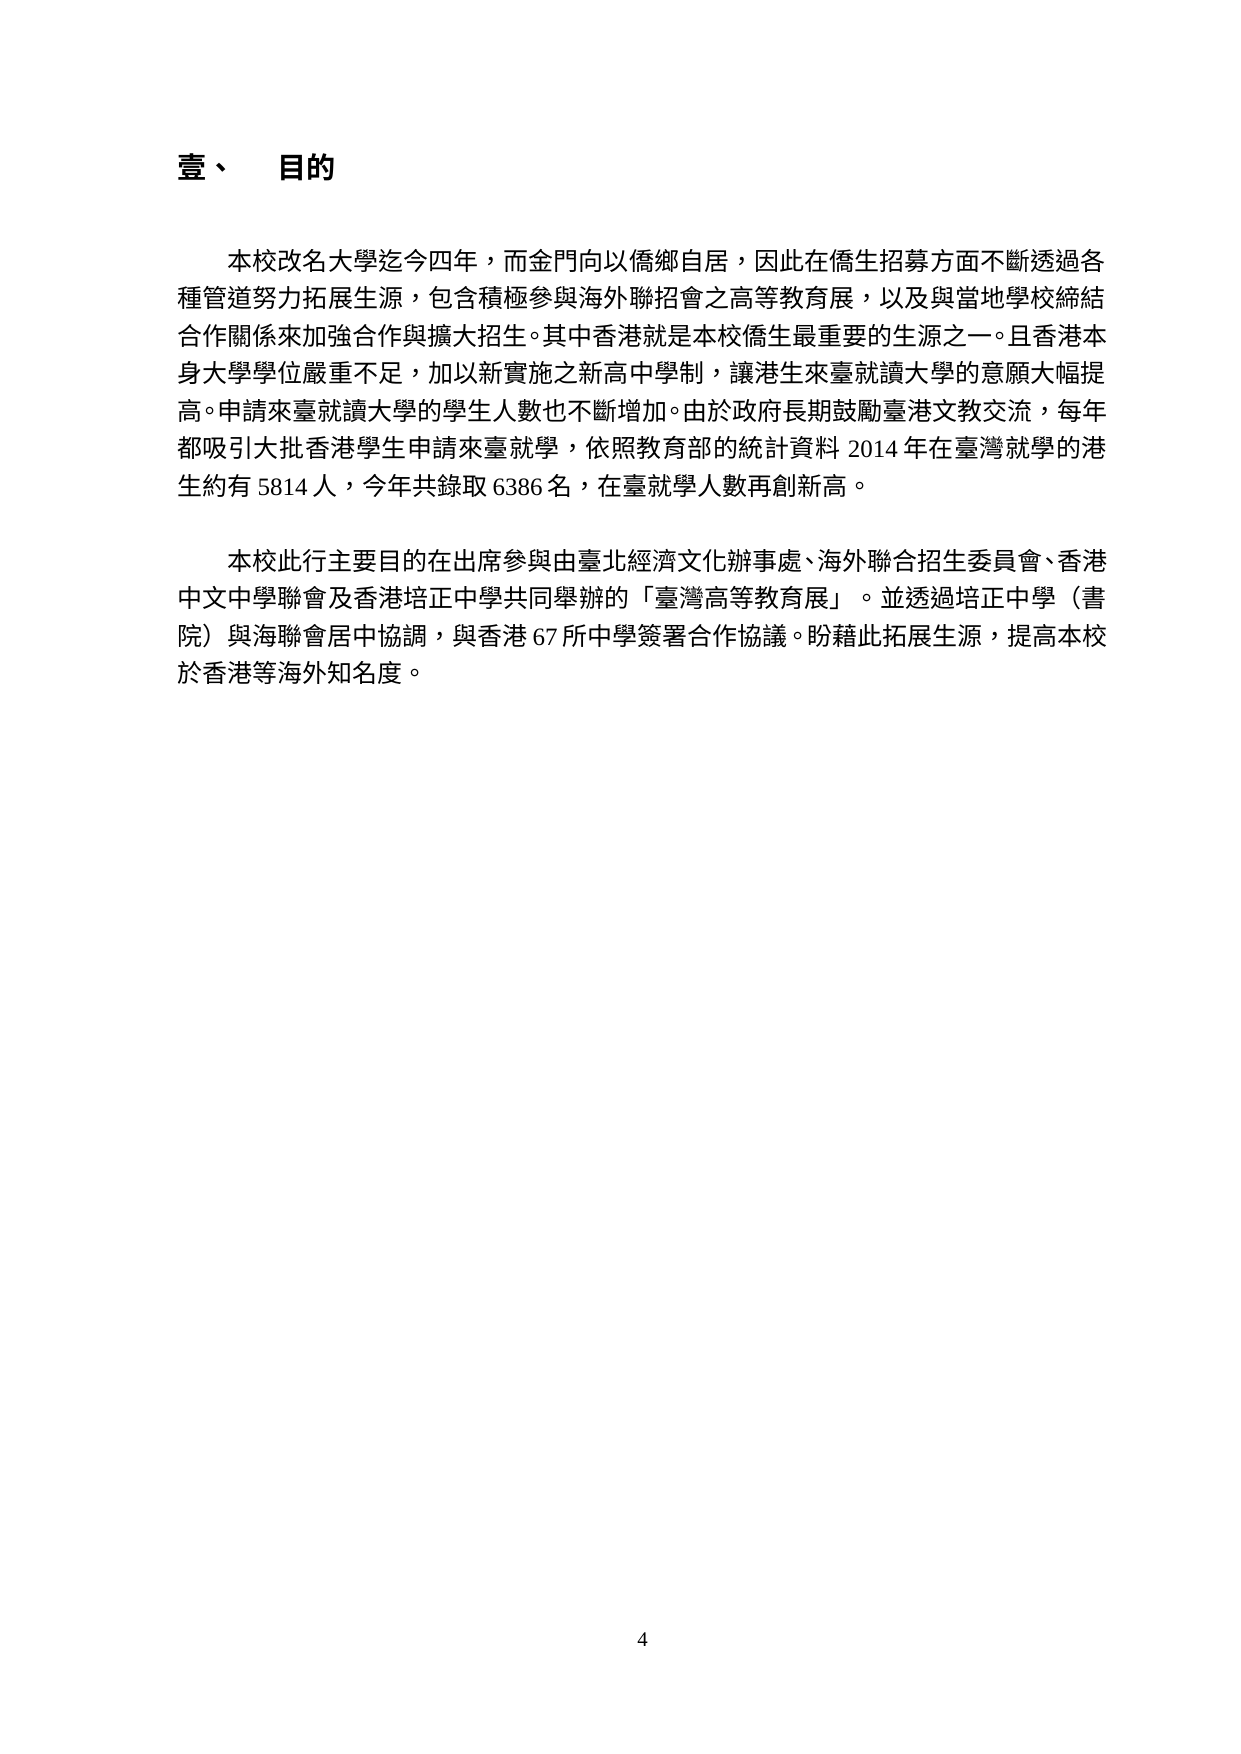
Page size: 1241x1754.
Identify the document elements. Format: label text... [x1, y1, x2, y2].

text 本校此行主要目的在出席參與由臺北經濟文化辦事處、海外聯合招生委員會、香港中文中學聯會及香港培正中學共同舉辦的「臺灣高等教育展」。並透過培正中學（書院）與海聯會居中協調，與香港67所中學簽署合作協議。盼藉此拓展生源，提高本校於香港等海外知名度。 [177, 541, 1107, 691]
text 本校改名大學迄今四年，而金門向以僑鄉自居，因此在僑生招募方面不斷透過各種管道努力拓展生源，包含積極參與海外聯招會之高等教育展，以及與當地學校締結合作關係來加強合作與擴大招生。其中香港就是本校僑生最重要的生源之一。且香港本身大學學位嚴重不足，加以新實施之新高中學制，讓港生來臺就讀大學的意願大幅提高。申請來臺就讀大學的學生人數也不斷增加。由於政府長期鼓勵臺港文教交流，每年都吸引大批香港學生申請來臺就學，依照教育部的統計資料2014年在臺灣就學的港生約有5814人，今年共錄取6386名，在臺就學人數再創新高。 [177, 241, 1107, 503]
list 目的 [177, 128, 1107, 203]
